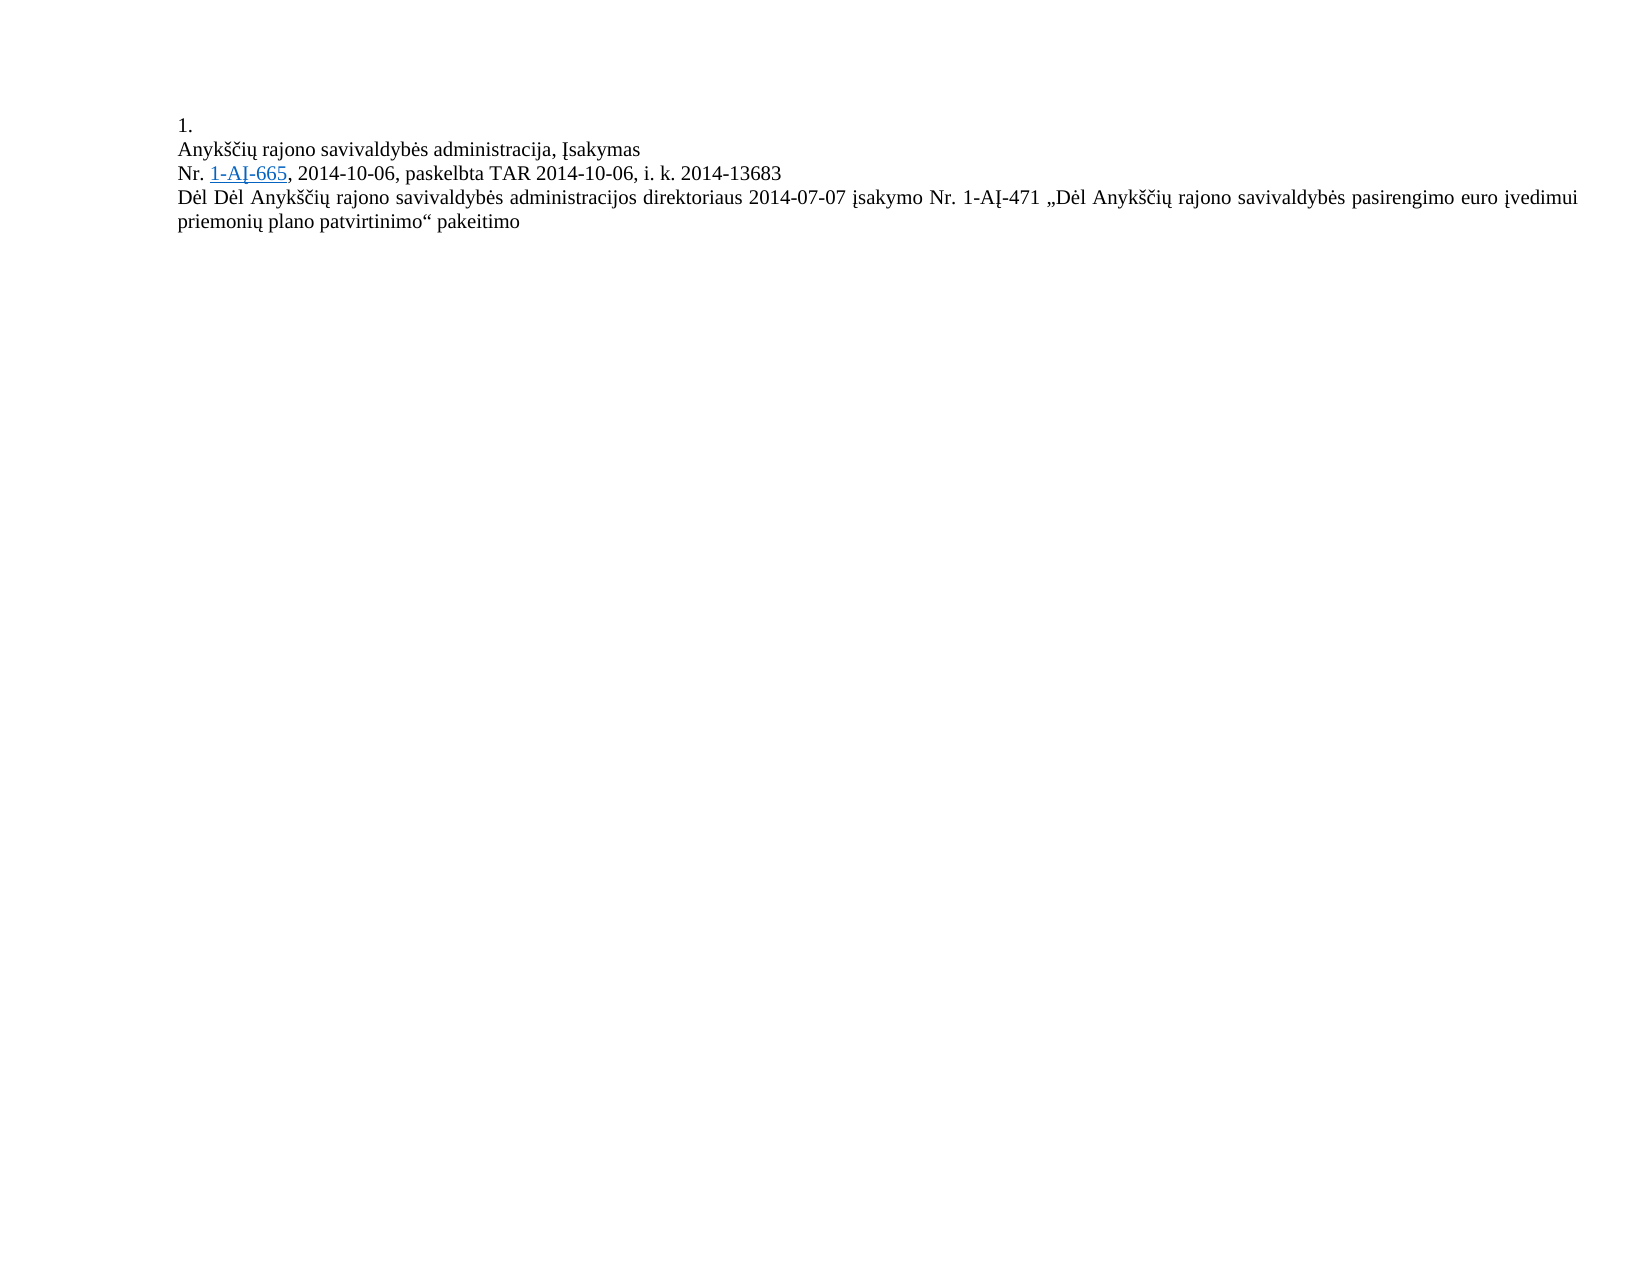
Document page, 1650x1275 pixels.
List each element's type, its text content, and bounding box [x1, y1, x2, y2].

text Nr. 1-AĮ-665, 2014-10-06, paskelbta TAR 2014-10-06, i. k. 2014-13683 [177, 161, 1580, 185]
text Dėl Dėl Anykščių rajono savivaldybės administracijos direktoriaus 2014-07-07 įsakymo Nr. 1-AĮ-471 „Dėl Anykščių rajono savivaldybės pasirengimo euro įvedimui priemonių plano patvirtinimo“ pakeitimo [177, 185, 1580, 233]
text Anykščių rajono savivaldybės administracija, Įsakymas [177, 137, 1580, 161]
text 1. [177, 113, 1580, 137]
